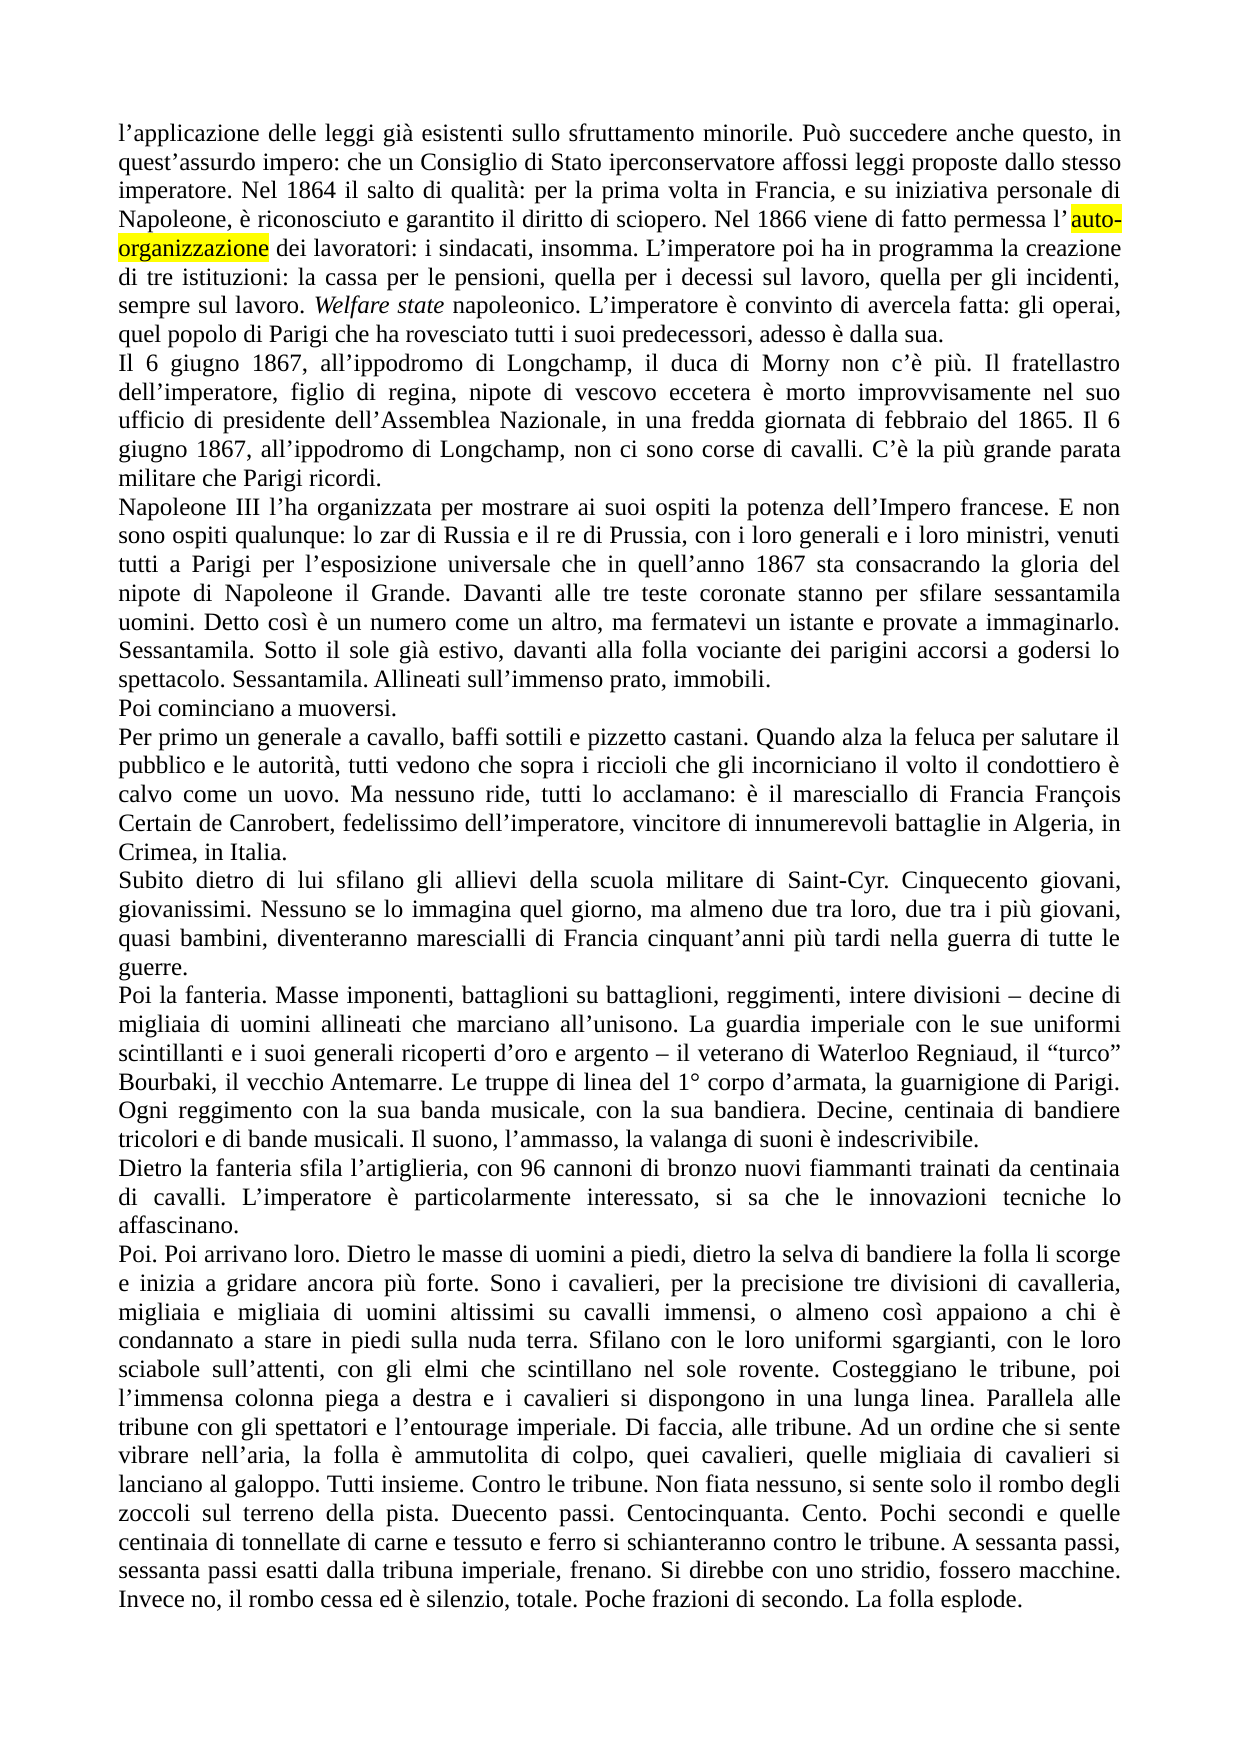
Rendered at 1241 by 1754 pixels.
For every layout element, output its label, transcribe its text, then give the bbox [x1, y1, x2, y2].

text Dietro la fanteria sfila l’artiglieria, con 96 cannoni di bronzo nuovi fiammanti trainati da centinaia di cavalli. L’imperatore è particolarmente interessato, si sa che le innovazioni tecniche lo affascinano. Poi. Poi arrivano loro. Dietro le masse di uomini a piedi, dietro la selva di bandiere la folla li scorge e inizia a gridare ancora più forte. Sono i cavalieri, per la precisione tre divisioni di cavalleria, migliaia e migliaia di uomini altissimi su cavalli immensi, o almeno così appaiono a chi è condannato a stare in piedi sulla nuda terra. Sfilano con le loro uniformi sgargianti, con le loro sciabole sull’attenti, con gli elmi che scintillano nel sole rovente. Costeggiano le tribune, poi l’immensa colonna piega a destra e i cavalieri si dispongono in una lunga linea. Parallela alle tribune con gli spettatori e l’entourage imperiale. Di faccia, alle tribune. Ad un ordine che si sente vibrare nell’aria, la folla è ammutolita di colpo, quei cavalieri, quelle migliaia di cavalieri si lanciano al galoppo. Tutti insieme. Contro le tribune. Non fiata nessuno, si sente solo il rombo degli zoccoli sul terreno della pista. Duecento passi. Centocinquanta. Cento. Pochi secondi e quelle centinaia di tonnellate di carne e tessuto e ferro si schianteranno contro le tribune. A sessanta passi, sessanta passi esatti dalla tribuna imperiale, frenano. Si direbbe con uno stridio, fossero macchine. Invece no, il rombo cessa ed è silenzio, totale. Poche frazioni di secondo. La folla esplode. [118, 1153, 1122, 1613]
text Poi cominciano a muoversi. [118, 693, 1122, 722]
text Per primo un generale a cavallo, baffi sottili e pizzetto castani. Quando alza la feluca per salutare il pubblico e le autorità, tutti vedono che sopra i riccioli che gli incorniciano il volto il condottiero è calvo come un uovo. Ma nessuno ride, tutti lo acclamano: è il maresciallo di Francia François Certain de Canrobert, fedelissimo dell’imperatore, vincitore di innumerevoli battaglie in Algeria, in Crimea, in Italia. [118, 722, 1122, 866]
text Il 6 giugno 1867, all’ippodromo di Longchamp, il duca di Morny non c’è più. Il fratellastro dell’imperatore, figlio di regina, nipote di vescovo eccetera è morto improvvisamente nel suo ufficio di presidente dell’Assemblea Nazionale, in una fredda giornata di febbraio del 1865. Il 6 giugno 1867, all’ippodromo di Longchamp, non ci sono corse di cavalli. C’è la più grande parata militare che Parigi ricordi. [118, 348, 1122, 492]
text l’applicazione delle leggi già esistenti sullo sfruttamento minorile. Può succedere anche questo, in quest’assurdo impero: che un Consiglio di Stato iperconservatore affossi leggi proposte dallo stesso imperatore. Nel 1864 il salto di qualità: per la prima volta in Francia, e su iniziativa personale di Napoleone, è riconosciuto e garantito il diritto di sciopero. Nel 1866 viene di fatto permessa l’auto-organizzazione dei lavoratori: i sindacati, insomma. L’imperatore poi ha in programma la creazione di tre istituzioni: la cassa per le pensioni, quella per i decessi sul lavoro, quella per gli incidenti, sempre sul lavoro. Welfare state napoleonico. L’imperatore è convinto di avercela fatta: gli operai, quel popolo di Parigi che ha rovesciato tutti i suoi predecessori, adesso è dalla sua. [118, 118, 1122, 348]
text Napoleone III l’ha organizzata per mostrare ai suoi ospiti la potenza dell’Impero francese. E non sono ospiti qualunque: lo zar di Russia e il re di Prussia, con i loro generali e i loro ministri, venuti tutti a Parigi per l’esposizione universale che in quell’anno 1867 sta consacrando la gloria del nipote di Napoleone il Grande. Davanti alle tre teste coronate stanno per sfilare sessantamila uomini. Detto così è un numero come un altro, ma fermatevi un istante e provate a immaginarlo. Sessantamila. Sotto il sole già estivo, davanti alla folla vociante dei parigini accorsi a godersi lo spettacolo. Sessantamila. Allineati sull’immenso prato, immobili. [118, 492, 1122, 693]
text Subito dietro di lui sfilano gli allievi della scuola militare di Saint-Cyr. Cinquecento giovani, giovanissimi. Nessuno se lo immagina quel giorno, ma almeno due tra loro, due tra i più giovani, quasi bambini, diventeranno marescialli di Francia cinquant’anni più tardi nella guerra di tutte le guerre. Poi la fanteria. Masse imponenti, battaglioni su battaglioni, reggimenti, intere divisioni – decine di migliaia di uomini allineati che marciano all’unisono. La guardia imperiale con le sue uniformi scintillanti e i suoi generali ricoperti d’oro e argento – il veterano di Waterloo Regniaud, il “turco” Bourbaki, il vecchio Antemarre. Le truppe di linea del 1° corpo d’armata, la guarnigione di Parigi. Ogni reggimento con la sua banda musicale, con la sua bandiera. Decine, centinaia di bandiere tricolori e di bande musicali. Il suono, l’ammasso, la valanga di suoni è indescrivibile. [118, 866, 1122, 1153]
